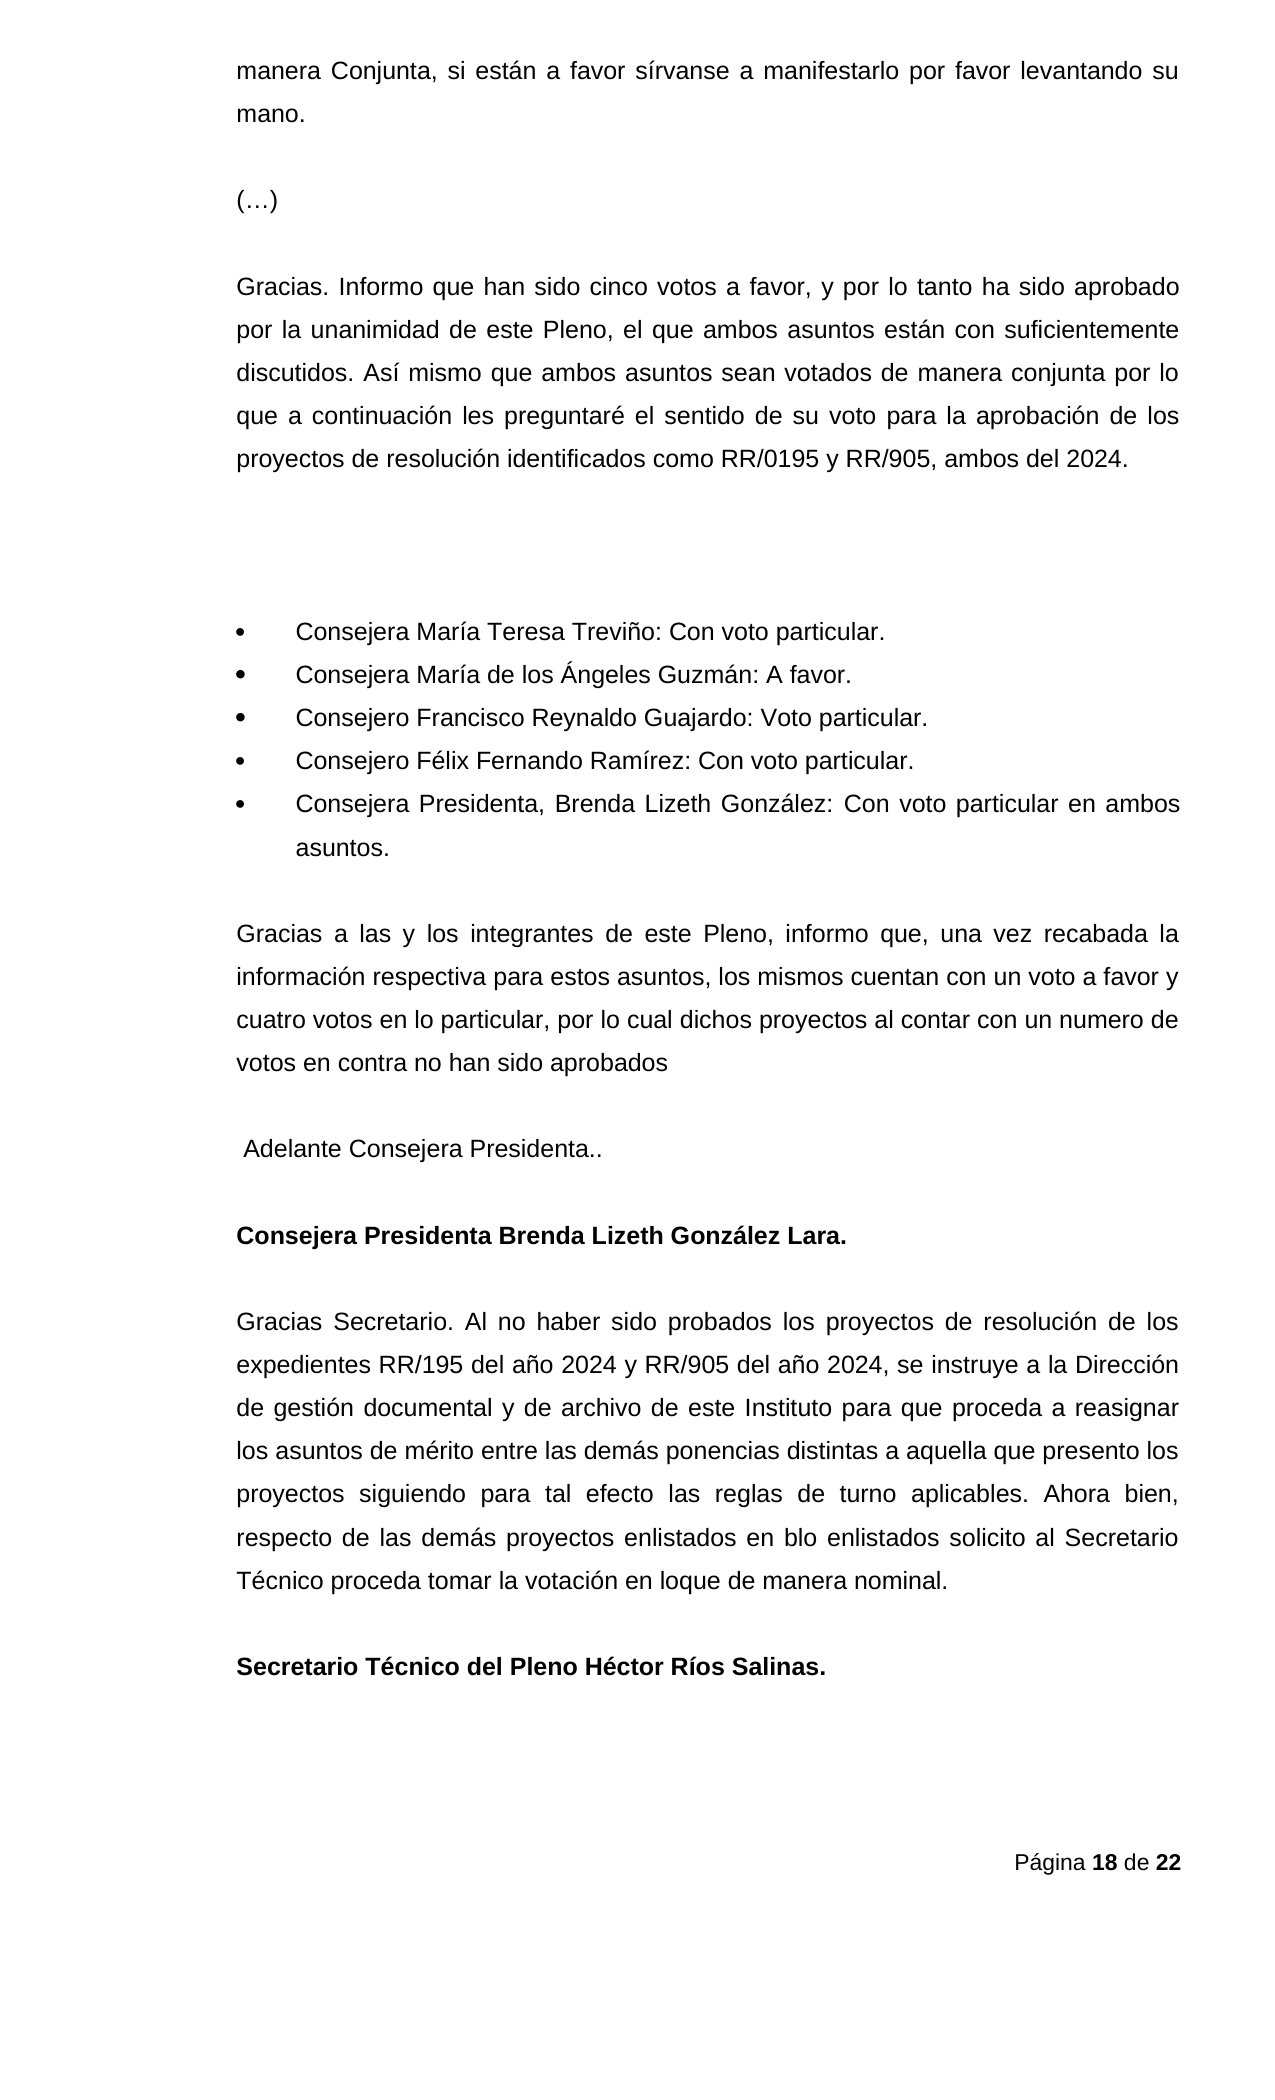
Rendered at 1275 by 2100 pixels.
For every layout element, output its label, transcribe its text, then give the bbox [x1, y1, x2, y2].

text Gracias. Informo que han sido cinco votos a favor, y por lo tanto ha sido aprobado por la unanimidad de este Pleno, el que ambos asuntos están con suficientemente discutidos. Así mismo que ambos asuntos sean votados de manera conjunta por lo que a continuación les preguntaré el sentido de su voto para la aprobación de los proyectos de resolución identificados como RR/0195 y RR/905, ambos del 2024. [236, 272, 1181, 473]
text Consejera Presidenta Brenda Lizeth González Lara. [236, 1221, 1181, 1249]
text Adelante Consejera Presidenta.. [236, 1134, 1181, 1163]
list Consejera Presidenta, Brenda Lizeth González: Con voto particular en ambos asuntos. [236, 789, 1181, 861]
list Consejera María de los Ángeles Guzmán: A favor. [236, 660, 1181, 689]
text Gracias Secretario. Al no haber sido probados los proyectos de resolución de los expedientes RR/195 del año 2024 y RR/905 del año 2024, se instruye a la Dirección de gestión documental y de archivo de este Instituto para que proceda a reasignar los asuntos de mérito entre las demás ponencias distintas a aquella que presento los proyectos siguiendo para tal efecto las reglas de turno aplicables. Ahora bien, respecto de las demás proyectos enlistados en blo enlistados solicito al Secretario Técnico proceda tomar la votación en loque de manera nominal. [236, 1307, 1181, 1594]
list Consejero Félix Fernando Ramírez: Con voto particular. [236, 746, 1181, 775]
text (…) [236, 186, 1181, 214]
text manera Conjunta, si están a favor sírvanse a manifestarlo por favor levantando su mano. [236, 56, 1181, 128]
text Secretario Técnico del Pleno Héctor Ríos Salinas. [236, 1652, 1181, 1681]
list Consejera María Teresa Treviño: Con voto particular. [236, 617, 1181, 646]
list Consejero Francisco Reynaldo Guajardo: Voto particular. [236, 703, 1181, 732]
text Gracias a las y los integrantes de este Pleno, informo que, una vez recabada la información respectiva para estos asuntos, los mismos cuentan con un voto a favor y cuatro votos en lo particular, por lo cual dichos proyectos al contar con un numero de votos en contra no han sido aprobados [236, 919, 1181, 1077]
